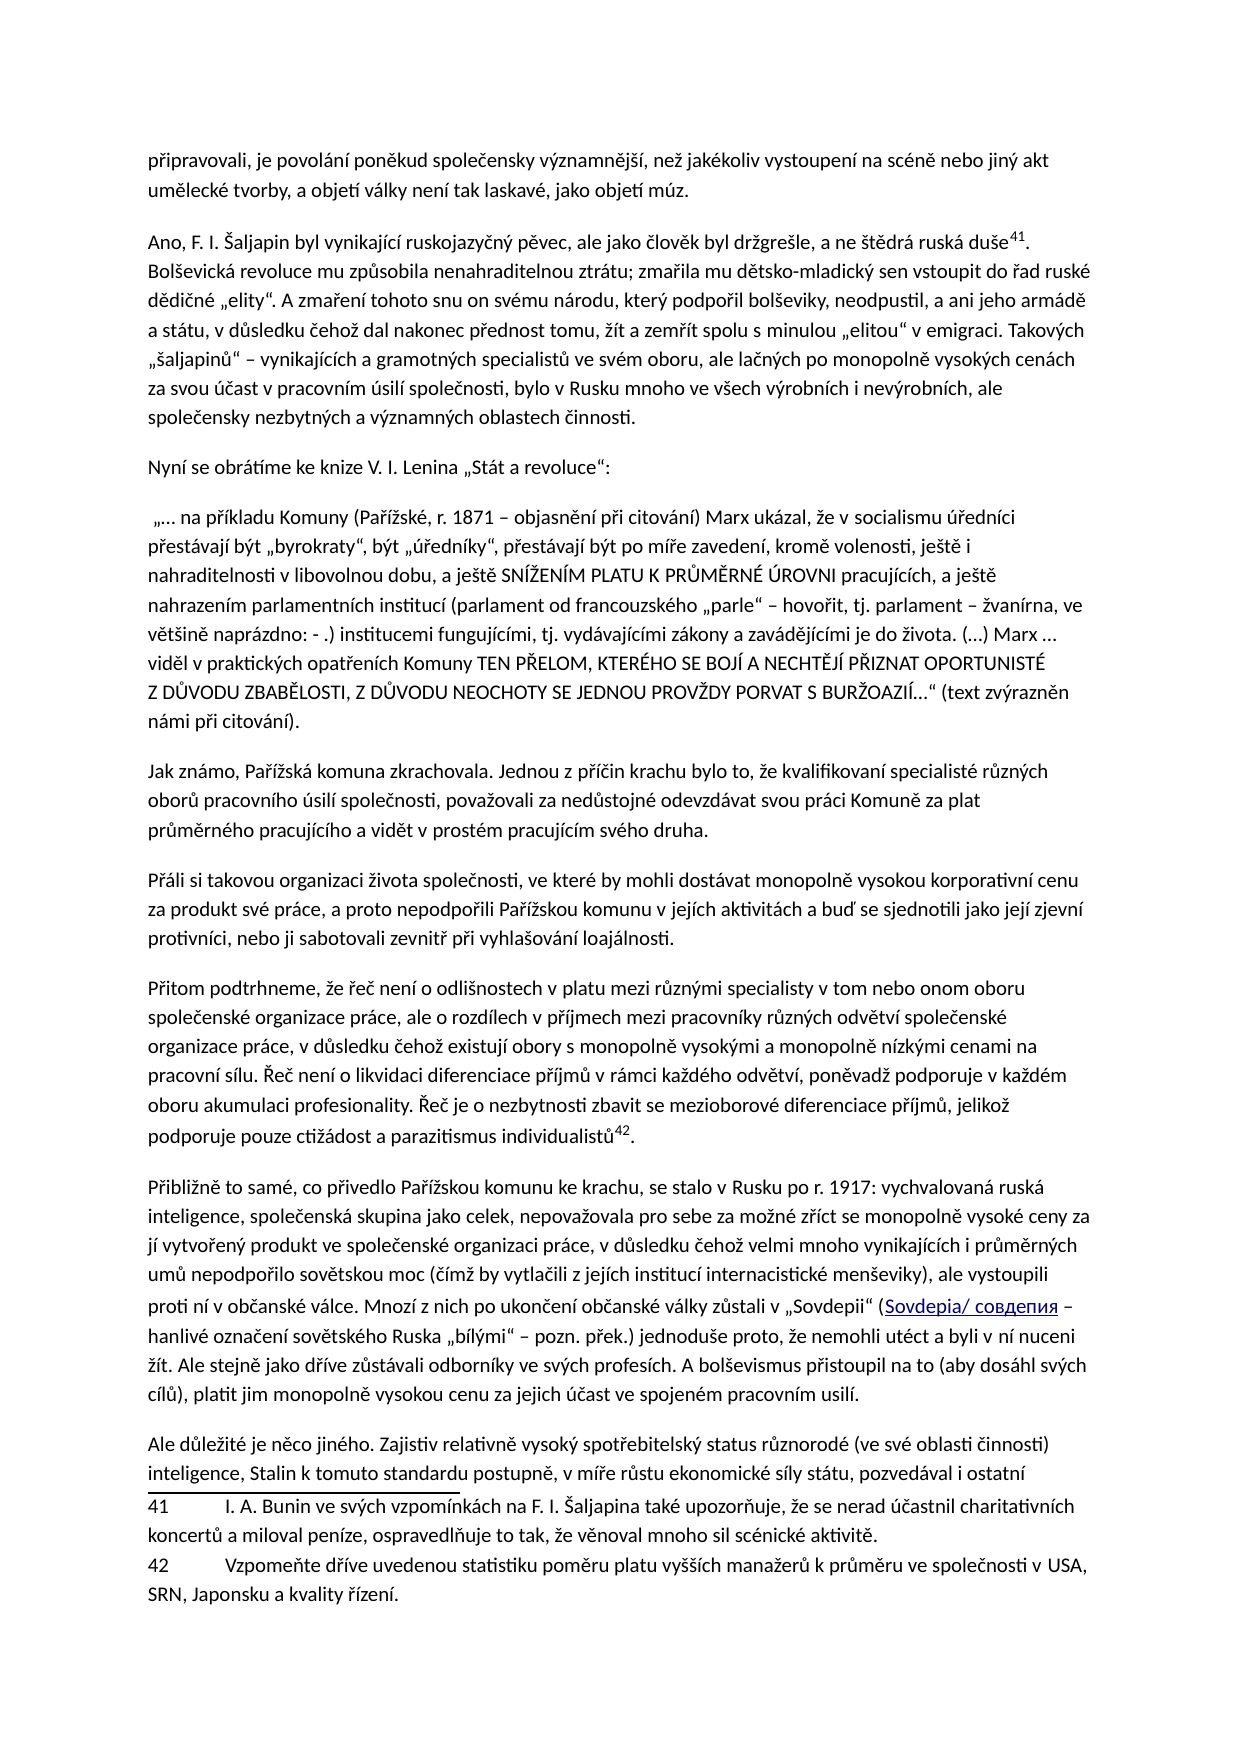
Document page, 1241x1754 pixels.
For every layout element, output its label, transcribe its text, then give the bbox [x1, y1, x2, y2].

text Přitom podtrhneme, že řeč není o odlišnostech v platu mezi různými specialisty v tom nebo onom oboru společenské organizace práce, ale o rozdílech v příjmech mezi pracovníky různých odvětví společenské organizace práce, v důsledku čehož existují obory s monopolně vysokými a monopolně nízkými cenami na pracovní sílu. Řeč není o likvidaci diferenciace příjmů v rámci každého odvětví, poněvadž podporuje v každém oboru akumulaci profesionality. Řeč je o nezbytnosti zbavit se mezioborové diferenciace příjmů, jelikož podporuje pouze ctižádost a parazitismus individualistů. [148, 975, 1093, 1149]
text Ale důležité je něco jiného. Zajistiv relativně vysoký spotřebitelský status různorodé (ve své oblasti činnosti) inteligence, Stalin k tomuto standardu postupně, v míře růstu ekonomické síly státu, pozvedával i ostatní [148, 1431, 1093, 1486]
text Přibližně to samé, co přivedlo Pařížskou komunu ke krachu, se stalo v Rusku po r. 1917: vychvalovaná ruská inteligence, společenská skupina jako celek, nepovažovala pro sebe za možné zříct se monopolně vysoké ceny za jí vytvořený produkt ve společenské organizaci práce, v důsledku čehož velmi mnoho vynikajících i průměrných umů nepodpořilo sovětskou moc (čímž by vytlačili z jejích institucí internacistické menševiky), ale vystoupili proti ní v občanské válce. Mnozí z nich po ukončení občanské války zůstali v „Sovdepii“ (Sovdepia/ совдепия – hanlivé označení sovětského Ruska „bílými“ – pozn. přek.) jednoduše proto, že nemohli utéct a byli v ní nuceni žít. Ale stejně jako dříve zůstávali odborníky ve svých profesích. A bolševismus přistoupil na to (aby dosáhl svých cílů), platit jim monopolně vysokou cenu za jejich účast ve spojeném pracovním usilí. [148, 1174, 1093, 1407]
text „… na příkladu Komuny (Pařížské, r. 1871 – objasnění při citování) Marx ukázal, že v socialismu úředníci přestávají být „byrokraty“, být „úředníky“, přestávají být po míře zavedení, kromě volenosti, ještě i nahraditelnosti v libovolnou dobu, a ještě SNÍŽENÍM PLATU K PRŮMĚRNÉ ÚROVNI pracujících, a ještě nahrazením parlamentních institucí (parlament od francouzského „parle“ – hovořit, tj. parlament – žvanírna, ve většině naprázdno: - .) institucemi fungujícími, tj. vydávajícími zákony a zavádějícími je do života. (…) Marx … viděl v praktických opatřeních Komuny TEN PŘELOM, KTERÉHO SE BOJÍ A NECHTĚJÍ PŘIZNAT OPORTUNISTÉ Z DŮVODU ZBABĚLOSTI, Z DŮVODU NEOCHOTY SE JEDNOU PROVŽDY PORVAT S BURŽOAZIÍ…“ (text zvýrazněn námi při citování). [148, 504, 1093, 734]
text I. A. Bunin ve svých vzpomínkách na F. I. Šaljapina také upozorňuje, že se nerad účastnil charitativních koncertů a miloval peníze, ospravedlňuje to tak, že věnoval mnoho sil scénické aktivitě. [148, 1493, 1093, 1548]
text Vzpomeňte dříve uvedenou statistiku poměru platu vyšších manažerů k průměru ve společnosti v USA, SRN, Japonsku a kvality řízení. [148, 1552, 1093, 1606]
text Jak známo, Pařížská komuna zkrachovala. Jednou z příčin krachu bylo to, že kvalifikovaní specialisté různých oborů pracovního úsilí společnosti, považovali za nedůstojné odevzdávat svou práci Komuně za plat průměrného pracujícího a vidět v prostém pracujícím svého druha. [148, 758, 1093, 842]
text připravovali, je povolání poněkud společensky významnější, než jakékoliv vystoupení na scéně nebo jiný akt umělecké tvorby, a objetí války není tak laskavé, jako objetí múz. [148, 148, 1093, 202]
text Přáli si takovou organizaci života společnosti, ve které by mohli dostávat monopolně vysokou korporativní cenu za produkt své práce, a proto nepodpořili Pařížskou komunu v jejích aktivitách a buď se sjednotili jako její zjevní protivníci, nebo ji sabotovali zevnitř při vyhlašování loajálnosti. [148, 867, 1093, 951]
text Ano, F. I. Šaljapin byl vynikající ruskojazyčný pěvec, ale jako člověk byl držgrešle, a ne štědrá ruská duše. Bolševická revoluce mu způsobila nenahraditelnou ztrátu; zmařila mu dětsko-mladický sen vstoupit do řad ruské dědičné „elity“. A zmaření tohoto snu on svému národu, který podpořil bolševiky, neodpustil, a ani jeho armádě a státu, v důsledku čehož dal nakonec přednost tomu, žít a zemřít spolu s minulou „elitou“ v emigraci. Takových „šaljapinů“ – vynikajících a gramotných specialistů ve svém oboru, ale lačných po monopolně vysokých cenách za svou účast v pracovním úsilí společnosti, bylo v Rusku mnoho ve všech výrobních i nevýrobních, ale společensky nezbytných a významných oblastech činnosti. [148, 227, 1093, 430]
text Nyní se obrátíme ke knize V. I. Lenina „Stát a revoluce“: [148, 454, 1093, 480]
